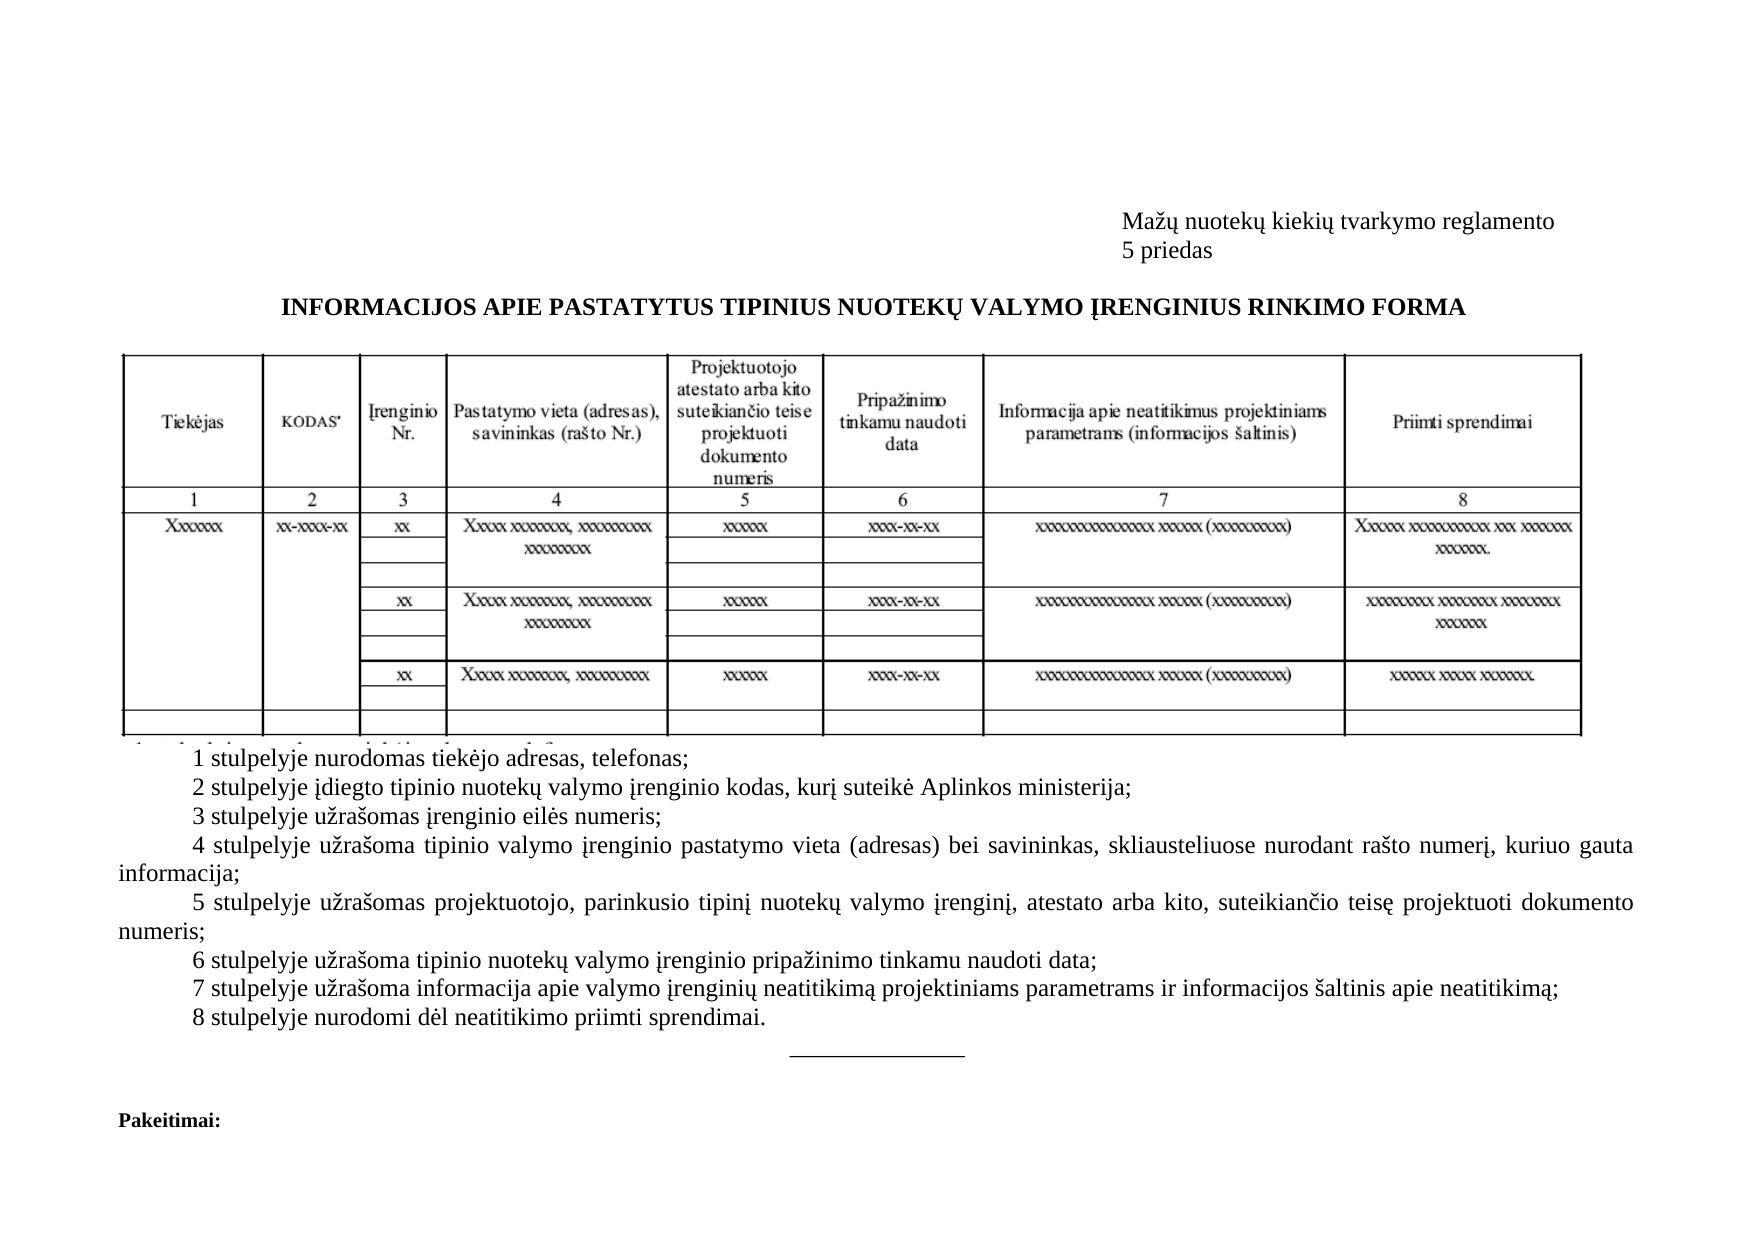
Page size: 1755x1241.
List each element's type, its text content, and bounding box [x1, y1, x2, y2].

text Pakeitimai: [118, 1108, 1636, 1132]
text 8 stulpelyje nurodomi dėl neatitikimo priimti sprendimai. [118, 1002, 1636, 1031]
text 5 priedas [118, 235, 1636, 263]
text 1 stulpelyje nurodomas tiekėjo adresas, telefonas; [118, 743, 1636, 772]
text 4 stulpelyje užrašoma tipinio valymo įrenginio pastatymo vieta (adresas) bei savininkas, skliausteliuose nurodant rašto numerį, kuriuo gauta informacija; [118, 830, 1636, 887]
text ______________ [118, 1031, 1636, 1060]
text 7 stulpelyje užrašoma informacija apie valymo įrenginių neatitikimą projektiniams parametrams ir informacijos šaltinis apie neatitikimą; [118, 973, 1636, 1002]
text 3 stulpelyje užrašomas įrenginio eilės numeris; [118, 801, 1636, 830]
text INFORMACIJOS APIE PASTATYTUS TIPINIUS NUOTEKŲ VALYMO ĮRENGINIUS RINKIMO FORMA [118, 292, 1636, 321]
text 6 stulpelyje užrašoma tipinio nuotekų valymo įrenginio pripažinimo tinkamu naudoti data; [118, 945, 1636, 973]
text Mažų nuotekų kiekių tvarkymo reglamento [118, 206, 1636, 235]
text 5 stulpelyje užrašomas projektuotojo, parinkusio tipinį nuotekų valymo įrenginį, atestato arba kito, suteikiančio teisę projektuoti dokumento numeris; [118, 887, 1636, 945]
text 2 stulpelyje įdiegto tipinio nuotekų valymo įrenginio kodas, kurį suteikė Aplinkos ministerija; [118, 772, 1636, 801]
